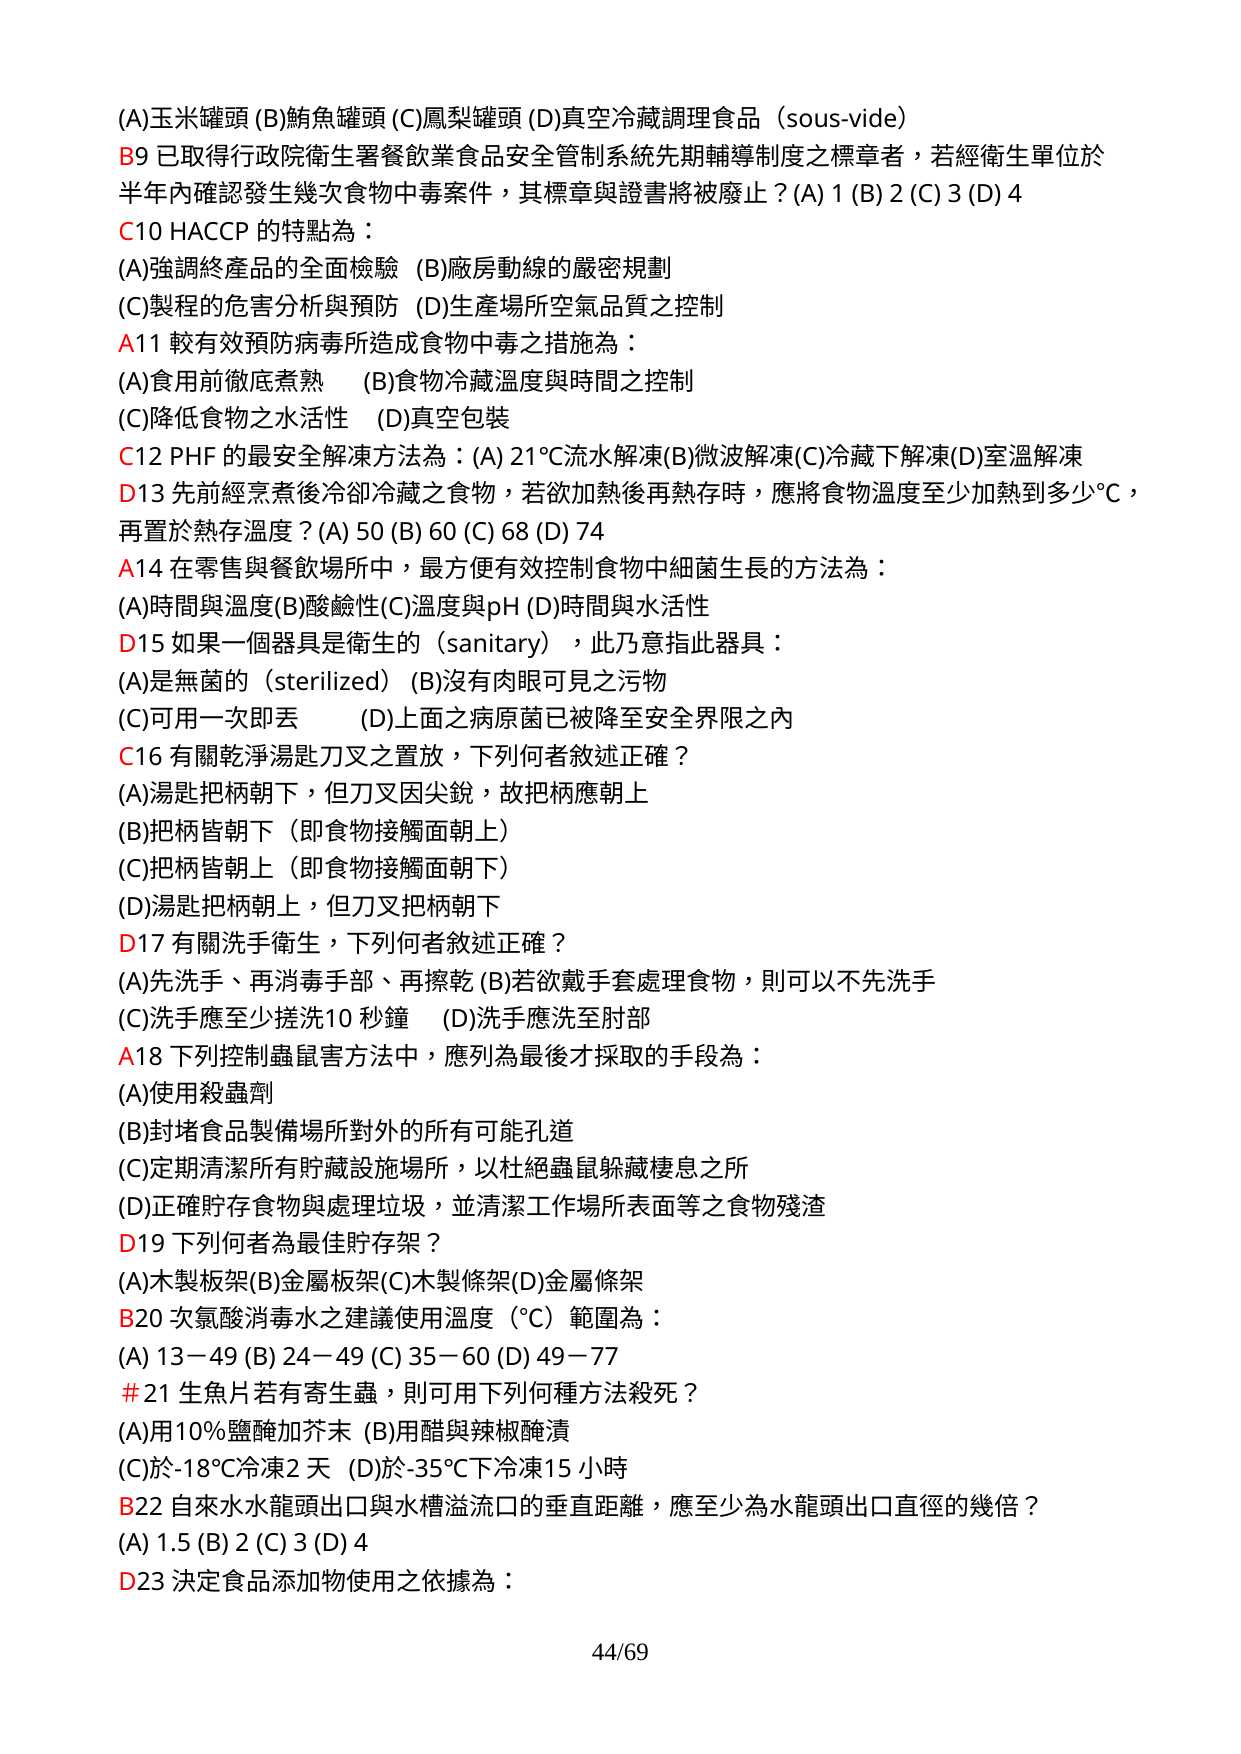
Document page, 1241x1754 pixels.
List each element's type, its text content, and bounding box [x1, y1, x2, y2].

text B20 次氯酸消毒水之建議使用溫度（℃）範圍為： [118, 1298, 1122, 1336]
text D19 下列何者為最佳貯存架？ [118, 1223, 1122, 1261]
text (A)是無菌的（sterilized） (B)沒有肉眼可見之污物 [118, 661, 1122, 698]
text (D)湯匙把柄朝上，但刀叉把柄朝下 [118, 886, 1122, 923]
text C16 有關乾淨湯匙刀叉之置放，下列何者敘述正確？ [118, 736, 1122, 773]
text (C)把柄皆朝上（即食物接觸面朝下） [118, 848, 1122, 886]
text ＃21 生魚片若有寄生蟲，則可用下列何種方法殺死？ [118, 1373, 1122, 1411]
text (A)湯匙把柄朝下，但刀叉因尖銳，故把柄應朝上 [118, 773, 1122, 811]
text D17 有關洗手衛生，下列何者敘述正確？ [118, 923, 1122, 961]
text A18 下列控制蟲鼠害方法中，應列為最後才採取的手段為： [118, 1036, 1122, 1073]
text (C)製程的危害分析與預防 (D)生產場所空氣品質之控制 [118, 286, 1122, 323]
text (A)使用殺蟲劑 [118, 1073, 1122, 1111]
text (A)木製板架(B)金屬板架(C)木製條架(D)金屬條架 [118, 1261, 1122, 1298]
text A11 較有效預防病毒所造成食物中毒之措施為： [118, 323, 1122, 361]
text D13 先前經烹煮後冷卻冷藏之食物，若欲加熱後再熱存時，應將食物溫度至少加熱到多少℃，再置於熱存溫度？(A) 50 (B) 60 (C) 68 (D) 74 [118, 473, 1122, 548]
text (A)先洗手、再消毒手部、再擦乾 (B)若欲戴手套處理食物，則可以不先洗手 [118, 961, 1122, 998]
text B9 已取得行政院衛生署餐飲業食品安全管制系統先期輔導制度之標章者，若經衛生單位於半年內確認發生幾次食物中毒案件，其標章與證書將被廢止？(A) 1 (B) 2 (C) 3 (D) 4 [118, 136, 1122, 211]
text C10 HACCP 的特點為： [118, 211, 1122, 248]
text (C)定期清潔所有貯藏設施場所，以杜絕蟲鼠躲藏棲息之所 [118, 1148, 1122, 1186]
text (B)封堵食品製備場所對外的所有可能孔道 [118, 1111, 1122, 1148]
text (C)於-18℃冷凍2 天 (D)於-35℃下冷凍15 小時 [118, 1448, 1122, 1486]
text (A)玉米罐頭 (B)鮪魚罐頭 (C)鳳梨罐頭 (D)真空冷藏調理食品（sous-vide） [118, 98, 1122, 136]
text (C)降低食物之水活性 (D)真空包裝 [118, 398, 1122, 436]
text (A)強調終產品的全面檢驗 (B)廠房動線的嚴密規劃 [118, 248, 1122, 286]
text (A)時間與溫度(B)酸鹼性(C)溫度與pH (D)時間與水活性 [118, 586, 1122, 623]
text (A)食用前徹底煮熟 (B)食物冷藏溫度與時間之控制 [118, 361, 1122, 398]
text C12 PHF 的最安全解凍方法為：(A) 21℃流水解凍(B)微波解凍(C)冷藏下解凍(D)室溫解凍 [118, 436, 1122, 473]
text (B)把柄皆朝下（即食物接觸面朝上） [118, 811, 1122, 848]
text (A)用10％鹽醃加芥末 (B)用醋與辣椒醃漬 [118, 1411, 1122, 1448]
text D15 如果一個器具是衛生的（sanitary），此乃意指此器具： [118, 623, 1122, 661]
text (C)洗手應至少搓洗10 秒鐘 (D)洗手應洗至肘部 [118, 998, 1122, 1036]
text A14 在零售與餐飲場所中，最方便有效控制食物中細菌生長的方法為： [118, 548, 1122, 586]
text (A) 13－49 (B) 24－49 (C) 35－60 (D) 49－77 [118, 1336, 1122, 1373]
text (D)正確貯存食物與處理垃圾，並清潔工作場所表面等之食物殘渣 [118, 1186, 1122, 1223]
text B22 自來水水龍頭出口與水槽溢流口的垂直距離，應至少為水龍頭出口直徑的幾倍？ [118, 1486, 1122, 1523]
text (C)可用一次即丟 (D)上面之病原菌已被降至安全界限之內 [118, 698, 1122, 736]
text (A) 1.5 (B) 2 (C) 3 (D) 4 [118, 1523, 1122, 1561]
text D23 決定食品添加物使用之依據為： [118, 1561, 1122, 1598]
